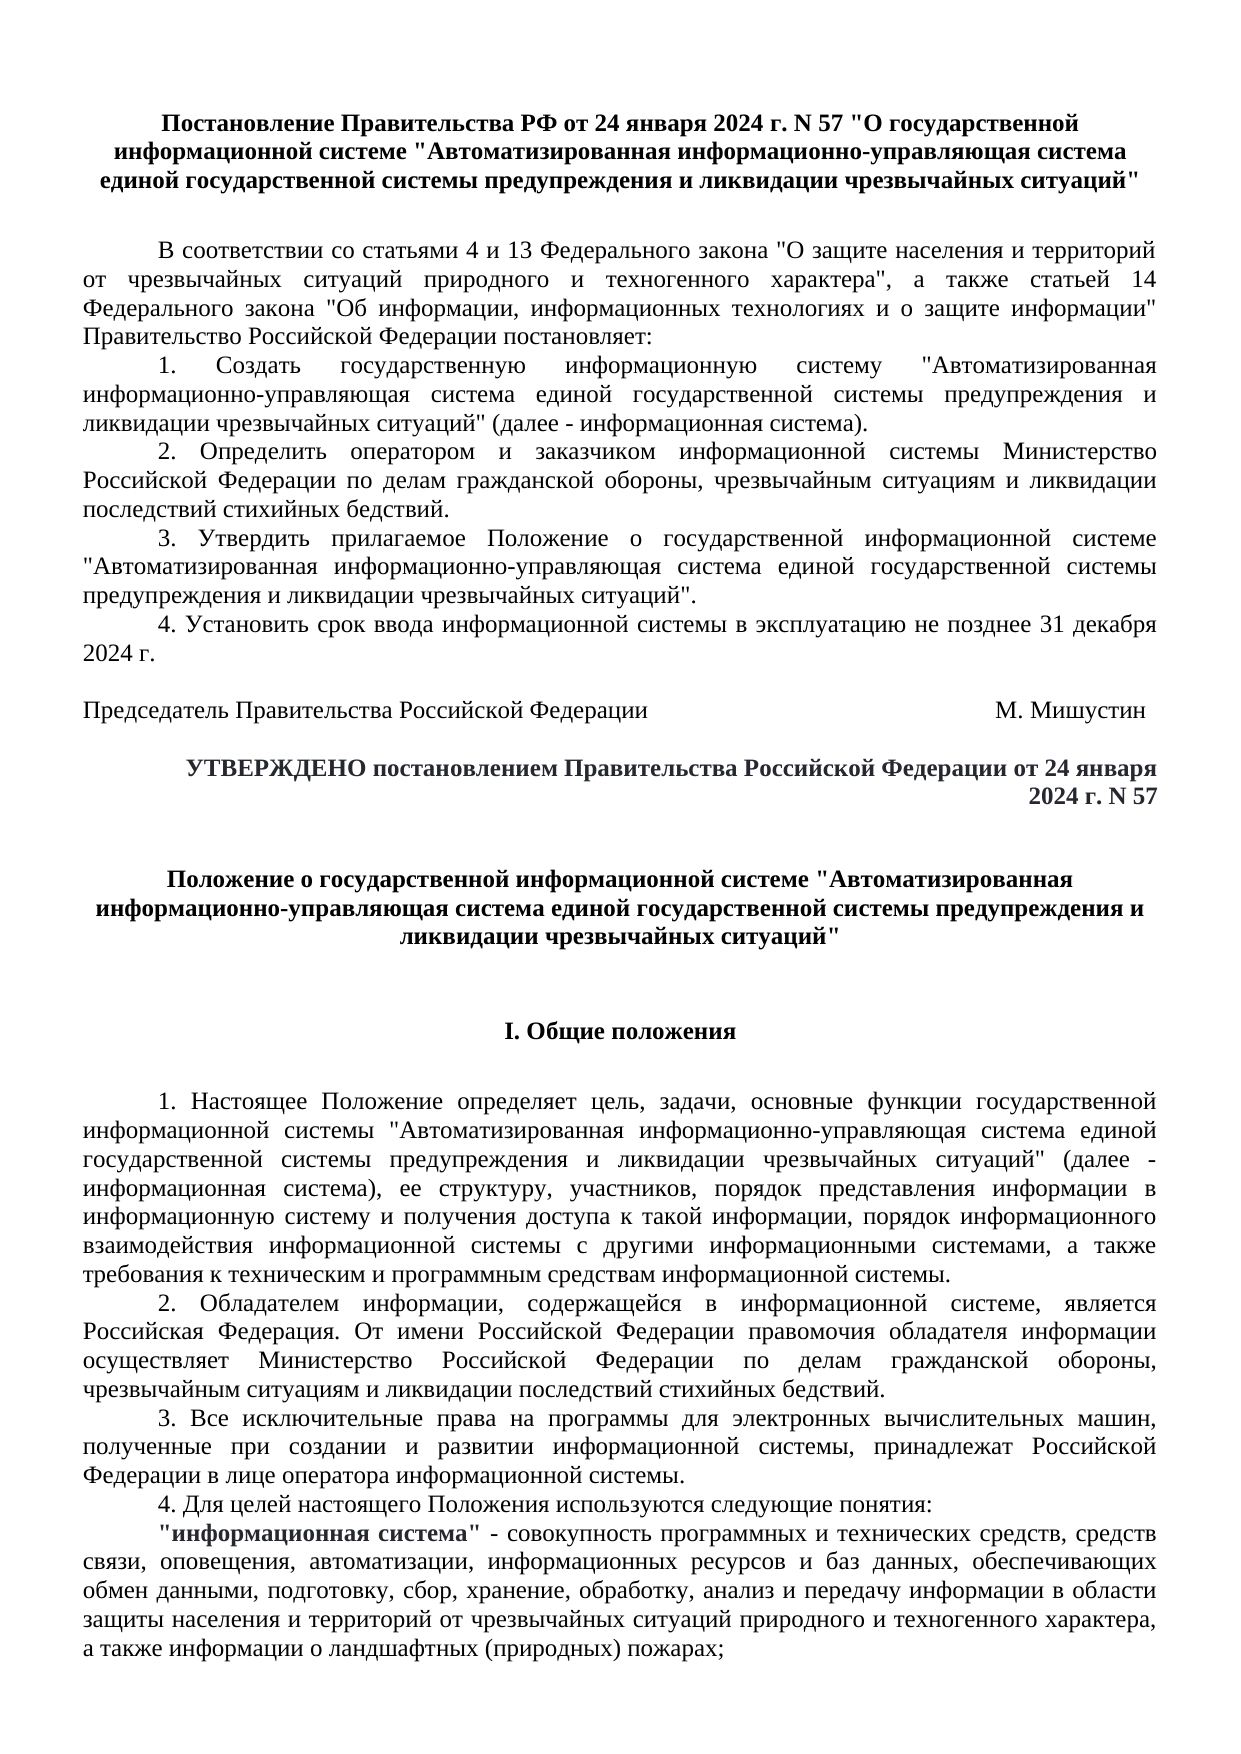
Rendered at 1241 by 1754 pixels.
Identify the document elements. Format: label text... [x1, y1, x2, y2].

text 1. Создать государственную информационную систему "Автоматизированная информационно-управляющая система единой государственной системы предупреждения и ликвидации чрезвычайных ситуаций" (далее - информационная система). [83, 350, 1157, 436]
subtitle Постановление Правительства РФ от 24 января 2024 г. N 57 "О государственной информационной системе "Автоматизированная информационно-управляющая система единой государственной системы предупреждения и ликвидации чрезвычайных ситуаций" [83, 108, 1157, 194]
text 1. Настоящее Положение определяет цель, задачи, основные функции государственной информационной системы "Автоматизированная информационно-управляющая система единой государственной системы предупреждения и ликвидации чрезвычайных ситуаций" (далее - информационная система), ее структуру, участников, порядок представления информации в информационную систему и получения доступа к такой информации, порядок информационного взаимодействия информационной системы с другими информационными системами, а также требования к техническим и программным средствам информационной системы. [83, 1086, 1157, 1288]
subtitle I. Общие положения [83, 1016, 1157, 1045]
table_header Председатель Правительства Российской Федерации [83, 695, 791, 724]
subtitle Положение о государственной информационной системе "Автоматизированная информационно-управляющая система единой государственной системы предупреждения и ликвидации чрезвычайных ситуаций" [83, 864, 1157, 950]
text "информационная система" - совокупность программных и технических средств, средств связи, оповещения, автоматизации, информационных ресурсов и баз данных, обеспечивающих обмен данными, подготовку, сбор, хранение, обработку, анализ и передачу информации в области защиты населения и территорий от чрезвычайных ситуаций природного и техногенного характера, а также информации о ландшафтных (природных) пожарах; [83, 1518, 1157, 1661]
text 4. Установить срок ввода информационной системы в эксплуатацию не позднее 31 декабря 2024 г. [83, 609, 1157, 666]
text В соответствии со статьями 4 и 13 Федерального закона "О защите населения и территорий от чрезвычайных ситуаций природного и техногенного характера", а также статьей 14 Федерального закона "Об информации, информационных технологиях и о защите информации" Правительство Российской Федерации постановляет: [83, 235, 1157, 350]
text 3. Утвердить прилагаемое Положение о государственной информационной системе "Автоматизированная информационно-управляющая система единой государственной системы предупреждения и ликвидации чрезвычайных ситуаций". [83, 523, 1157, 609]
text УТВЕРЖДЕНО постановлением Правительства Российской Федерации от 24 января 2024 г. N 57 [83, 753, 1157, 810]
text 2. Определить оператором и заказчиком информационной системы Министерство Российской Федерации по делам гражданской обороны, чрезвычайным ситуациям и ликвидации последствий стихийных бедствий. [83, 436, 1157, 523]
text 3. Все исключительные права на программы для электронных вычислительных машин, полученные при создании и развитии информационной системы, принадлежат Российской Федерации в лице оператора информационной системы. [83, 1403, 1157, 1489]
text 2. Обладателем информации, содержащейся в информационной системе, является Российская Федерация. От имени Российской Федерации правомочия обладателя информации осуществляет Министерство Российской Федерации по делам гражданской обороны, чрезвычайным ситуациям и ликвидации последствий стихийных бедствий. [83, 1288, 1157, 1403]
text 4. Для целей настоящего Положения используются следующие понятия: [83, 1489, 1157, 1518]
table_header М. Мишустин [791, 695, 1146, 724]
